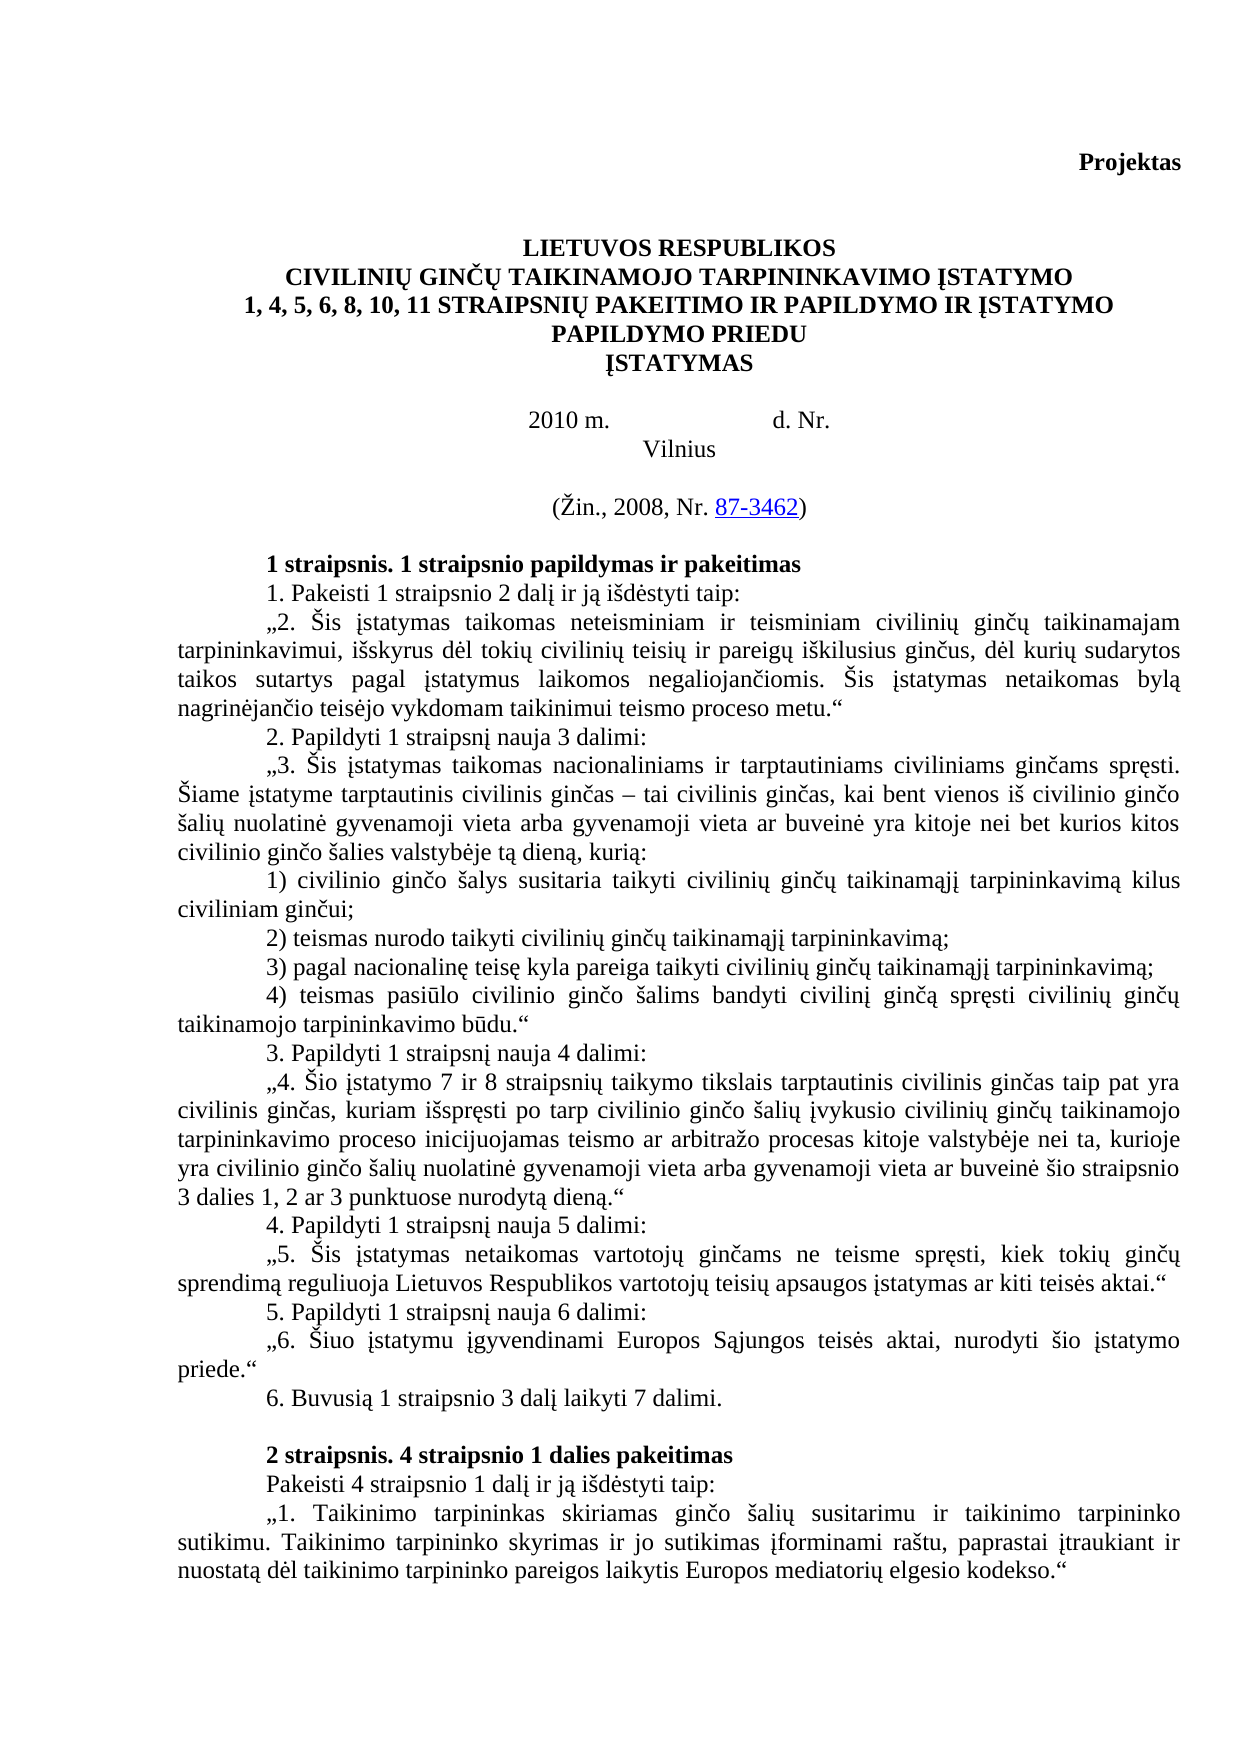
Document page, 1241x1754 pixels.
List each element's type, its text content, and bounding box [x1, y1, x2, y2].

text 5. Papildyti 1 straipsnį nauja 6 dalimi: [177, 1297, 1181, 1326]
text LIETUVOS RESPUBLIKOS [177, 233, 1181, 262]
text Pakeisti 4 straipsnio 1 dalį ir ją išdėstyti taip: [177, 1469, 1181, 1498]
text 1, 4, 5, 6, 8, 10, 11 STRAIPSNIŲ PAKEITIMO IR PAPILDYMO IR ĮSTATYMO PAPILDYMO PRIEDU [177, 291, 1181, 348]
text „1. Taikinimo tarpininkas skiriamas ginčo šalių susitarimu ir taikinimo tarpininko sutikimu. Taikinimo tarpininko skyrimas ir jo sutikimas įforminami raštu, paprastai įtraukiant ir nuostatą dėl taikinimo tarpininko pareigos laikytis Europos mediatorių elgesio kodekso.“ [177, 1498, 1181, 1584]
text 4) teismas pasiūlo civilinio ginčo šalims bandyti civilinį ginčą spręsti civilinių ginčų taikinamojo tarpininkavimo būdu.“ [177, 981, 1181, 1038]
text „5. Šis įstatymas netaikomas vartotojų ginčams ne teisme spręsti, kiek tokių ginčų sprendimą reguliuoja Lietuvos Respublikos vartotojų teisių apsaugos įstatymas ar kiti teisės aktai.“ [177, 1239, 1181, 1297]
text 2. Papildyti 1 straipsnį nauja 3 dalimi: [177, 722, 1181, 751]
text 2 straipsnis. 4 straipsnio 1 dalies pakeitimas [177, 1441, 1181, 1469]
text 1 straipsnis. 1 straipsnio papildymas ir pakeitimas [177, 549, 1181, 578]
text Vilnius [177, 434, 1181, 463]
text (Žin., 2008, Nr. 87-3462) [177, 492, 1181, 521]
text ĮSTATYMAS [177, 348, 1181, 377]
text Projektas [852, 147, 1181, 176]
text „2. Šis įstatymas taikomas neteisminiam ir teisminiam civilinių ginčų taikinamajam tarpininkavimui, išskyrus dėl tokių civilinių teisių ir pareigų iškilusius ginčus, dėl kurių sudarytos taikos sutartys pagal įstatymus laikomos negaliojančiomis. Šis įstatymas netaikomas bylą nagrinėjančio teisėjo vykdomam taikinimui teismo proceso metu.“ [177, 607, 1181, 722]
text „4. Šio įstatymo 7 ir 8 straipsnių taikymo tikslais tarptautinis civilinis ginčas taip pat yra civilinis ginčas, kuriam išspręsti po tarp civilinio ginčo šalių įvykusio civilinių ginčų taikinamojo tarpininkavimo proceso inicijuojamas teismo ar arbitražo procesas kitoje valstybėje nei ta, kurioje yra civilinio ginčo šalių nuolatinė gyvenamoji vieta arba gyvenamoji vieta ar buveinė šio straipsnio 3 dalies 1, 2 ar 3 punktuose nurodytą dieną.“ [177, 1067, 1181, 1211]
text 2) teismas nurodo taikyti civilinių ginčų taikinamąjį tarpininkavimą; [177, 923, 1181, 952]
text 6. Buvusią 1 straipsnio 3 dalį laikyti 7 dalimi. [177, 1383, 1181, 1412]
text CIVILINIŲ GINČŲ TAIKINAMOJO TARPININKAVIMO ĮSTATYMO [177, 262, 1181, 291]
text „6. Šiuo įstatymu įgyvendinami Europos Sąjungos teisės aktai, nurodyti šio įstatymo priede.“ [177, 1326, 1181, 1383]
text 4. Papildyti 1 straipsnį nauja 5 dalimi: [177, 1211, 1181, 1239]
text 3. Papildyti 1 straipsnį nauja 4 dalimi: [177, 1038, 1181, 1067]
text 1) civilinio ginčo šalys susitaria taikyti civilinių ginčų taikinamąjį tarpininkavimą kilus civiliniam ginčui; [177, 866, 1181, 923]
text „3. Šis įstatymas taikomas nacionaliniams ir tarptautiniams civiliniams ginčams spręsti. Šiame įstatyme tarptautinis civilinis ginčas – tai civilinis ginčas, kai bent vienos iš civilinio ginčo šalių nuolatinė gyvenamoji vieta arba gyvenamoji vieta ar buveinė yra kitoje nei bet kurios kitos civilinio ginčo šalies valstybėje tą dieną, kurią: [177, 751, 1181, 866]
text 3) pagal nacionalinę teisę kyla pareiga taikyti civilinių ginčų taikinamąjį tarpininkavimą; [177, 952, 1181, 981]
text 2010 m. d. Nr. [177, 406, 1181, 434]
text 1. Pakeisti 1 straipsnio 2 dalį ir ją išdėstyti taip: [177, 578, 1181, 607]
